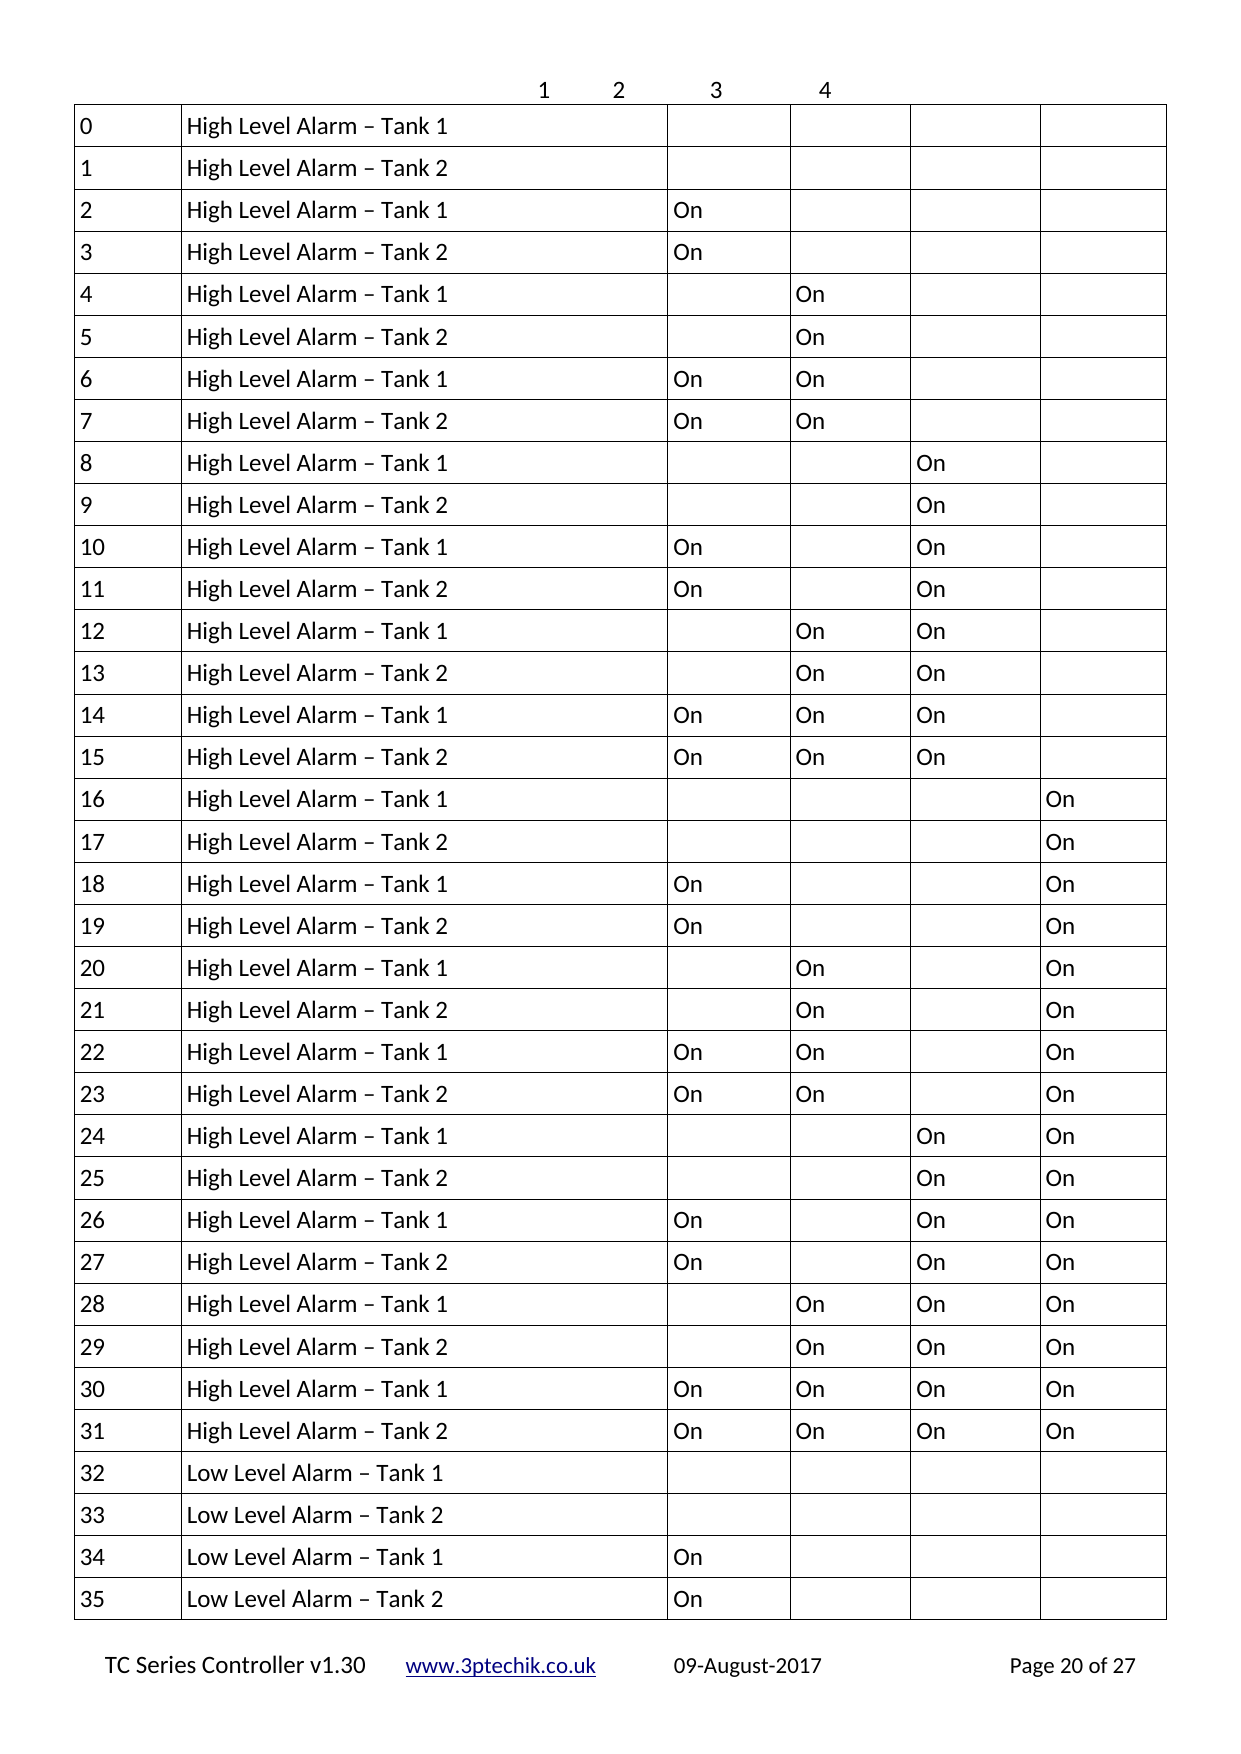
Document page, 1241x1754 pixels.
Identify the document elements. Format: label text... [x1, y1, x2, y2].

table_cell On [911, 652, 1040, 693]
table_cell [668, 316, 790, 357]
table_cell 26 [75, 1200, 181, 1241]
table_cell 24 [75, 1115, 181, 1156]
table_cell 32 [75, 1452, 181, 1493]
table_cell 22 [75, 1031, 181, 1072]
table_cell On [668, 1031, 790, 1072]
table_cell [791, 1242, 910, 1283]
table_cell High Level Alarm – Tank 1 [182, 442, 667, 483]
table_cell 14 [75, 695, 181, 736]
table_cell On [668, 1200, 790, 1241]
table_cell On [668, 1536, 790, 1577]
table_cell On [1041, 1284, 1166, 1325]
table_cell 33 [75, 1494, 181, 1535]
table_cell 4 [75, 274, 181, 315]
table_cell High Level Alarm – Tank 1 [182, 1368, 667, 1409]
table_cell On [791, 1410, 910, 1451]
table_cell On [1041, 779, 1166, 820]
table_cell On [791, 1368, 910, 1409]
table_cell [1041, 316, 1166, 357]
table_cell High Level Alarm – Tank 1 [182, 1284, 667, 1325]
table_cell On [668, 1410, 790, 1451]
table_cell On [911, 1410, 1040, 1451]
table_cell [1041, 652, 1166, 693]
table_cell [911, 863, 1040, 904]
table_cell [791, 1157, 910, 1198]
table_cell [668, 779, 790, 820]
table_cell High Level Alarm – Tank 2 [182, 989, 667, 1030]
table_cell On [791, 947, 910, 988]
table_cell [911, 1031, 1040, 1072]
table_cell 15 [75, 737, 181, 778]
table_header [668, 105, 790, 146]
table_cell [1041, 442, 1166, 483]
table_cell Low Level Alarm – Tank 2 [182, 1578, 667, 1619]
table_cell Low Level Alarm – Tank 2 [182, 1494, 667, 1535]
table_cell High Level Alarm – Tank 2 [182, 147, 667, 188]
table_cell 12 [75, 610, 181, 651]
table_cell On [668, 1578, 790, 1619]
table_cell [1041, 610, 1166, 651]
table_cell On [668, 863, 790, 904]
table_cell [791, 232, 910, 273]
table_cell On [911, 442, 1040, 483]
table_cell High Level Alarm – Tank 2 [182, 1073, 667, 1114]
table_header High Level Alarm – Tank 1 [182, 105, 667, 146]
table_cell On [791, 610, 910, 651]
table_cell High Level Alarm – Tank 2 [182, 568, 667, 609]
table_cell On [1041, 863, 1166, 904]
table_cell On [791, 1284, 910, 1325]
table_cell [911, 190, 1040, 231]
table_cell [911, 316, 1040, 357]
table_cell On [911, 1284, 1040, 1325]
table_cell 7 [75, 400, 181, 441]
table_cell On [791, 1073, 910, 1114]
table_cell High Level Alarm – Tank 2 [182, 737, 667, 778]
table_cell High Level Alarm – Tank 1 [182, 274, 667, 315]
table_cell [1041, 274, 1166, 315]
table_cell [791, 484, 910, 525]
table_cell [668, 947, 790, 988]
table_cell 28 [75, 1284, 181, 1325]
table_cell 23 [75, 1073, 181, 1114]
table_cell High Level Alarm – Tank 2 [182, 905, 667, 946]
table_cell High Level Alarm – Tank 1 [182, 1115, 667, 1156]
table_cell 16 [75, 779, 181, 820]
table_cell On [791, 1031, 910, 1072]
table_cell [668, 147, 790, 188]
table_cell 20 [75, 947, 181, 988]
table_cell On [668, 905, 790, 946]
table_cell On [911, 1242, 1040, 1283]
table_cell High Level Alarm – Tank 2 [182, 821, 667, 862]
table_cell [791, 821, 910, 862]
table_cell On [791, 652, 910, 693]
table_cell 18 [75, 863, 181, 904]
table_cell [911, 1073, 1040, 1114]
table_cell On [791, 695, 910, 736]
table_cell On [668, 1242, 790, 1283]
table_cell [668, 274, 790, 315]
table_cell [791, 1578, 910, 1619]
table_cell On [911, 484, 1040, 525]
table_cell [911, 1578, 1040, 1619]
table_cell [668, 1494, 790, 1535]
table_cell 2 [75, 190, 181, 231]
table_cell [791, 905, 910, 946]
table_cell 30 [75, 1368, 181, 1409]
table_cell On [1041, 1242, 1166, 1283]
table_cell 5 [75, 316, 181, 357]
table_cell On [1041, 989, 1166, 1030]
table_cell On [1041, 1326, 1166, 1367]
table_cell 35 [75, 1578, 181, 1619]
table_cell [911, 1536, 1040, 1577]
table_cell 21 [75, 989, 181, 1030]
table_cell [791, 1494, 910, 1535]
table_cell [1041, 568, 1166, 609]
table_cell On [668, 232, 790, 273]
table_cell [1041, 526, 1166, 567]
table_cell High Level Alarm – Tank 2 [182, 316, 667, 357]
table_cell [668, 1157, 790, 1198]
table_cell [1041, 1578, 1166, 1619]
table_header [911, 105, 1040, 146]
table_cell On [668, 568, 790, 609]
table_cell [911, 232, 1040, 273]
table_cell Low Level Alarm – Tank 1 [182, 1452, 667, 1493]
table_header 0 [75, 105, 181, 146]
table_cell [911, 274, 1040, 315]
table_cell High Level Alarm – Tank 1 [182, 947, 667, 988]
table_cell [668, 1326, 790, 1367]
table_cell On [1041, 1157, 1166, 1198]
table_cell 31 [75, 1410, 181, 1451]
table_header [1041, 105, 1166, 146]
table_cell On [911, 695, 1040, 736]
table_cell On [668, 358, 790, 399]
table_cell On [911, 737, 1040, 778]
table_cell [791, 863, 910, 904]
table_cell High Level Alarm – Tank 1 [182, 358, 667, 399]
table_cell On [1041, 1368, 1166, 1409]
table_cell On [911, 1157, 1040, 1198]
table_cell [668, 484, 790, 525]
table_cell 11 [75, 568, 181, 609]
table_cell [668, 1452, 790, 1493]
table_cell 9 [75, 484, 181, 525]
table_cell On [1041, 905, 1166, 946]
table_cell [668, 1115, 790, 1156]
table_cell [668, 1284, 790, 1325]
table_cell On [668, 190, 790, 231]
table_cell [668, 989, 790, 1030]
table_cell High Level Alarm – Tank 2 [182, 1410, 667, 1451]
table_cell [1041, 147, 1166, 188]
table_cell 13 [75, 652, 181, 693]
table_cell On [1041, 1115, 1166, 1156]
table_cell On [1041, 1200, 1166, 1241]
table_cell [791, 147, 910, 188]
table_cell [1041, 1536, 1166, 1577]
table_cell [791, 1452, 910, 1493]
text 1 2 3 4 [74, 74, 1166, 104]
table_cell On [911, 1200, 1040, 1241]
table_cell 10 [75, 526, 181, 567]
table_cell On [911, 1326, 1040, 1367]
table_cell [791, 1115, 910, 1156]
table_cell On [668, 1073, 790, 1114]
table_cell 8 [75, 442, 181, 483]
table_cell High Level Alarm – Tank 1 [182, 779, 667, 820]
table_cell [1041, 1452, 1166, 1493]
table_cell 27 [75, 1242, 181, 1283]
table_cell On [1041, 947, 1166, 988]
table_cell High Level Alarm – Tank 2 [182, 1326, 667, 1367]
table_cell On [911, 568, 1040, 609]
table_cell Low Level Alarm – Tank 1 [182, 1536, 667, 1577]
table_cell [1041, 358, 1166, 399]
table_cell High Level Alarm – Tank 1 [182, 526, 667, 567]
table_cell On [668, 695, 790, 736]
table_cell High Level Alarm – Tank 2 [182, 232, 667, 273]
table_cell High Level Alarm – Tank 1 [182, 610, 667, 651]
table_cell On [1041, 1410, 1166, 1451]
table_cell On [791, 989, 910, 1030]
table_cell High Level Alarm – Tank 2 [182, 652, 667, 693]
table_cell High Level Alarm – Tank 2 [182, 1242, 667, 1283]
table_cell [1041, 232, 1166, 273]
table_cell [791, 526, 910, 567]
table_cell On [668, 526, 790, 567]
table_cell [911, 779, 1040, 820]
table_cell [1041, 484, 1166, 525]
table_cell [1041, 190, 1166, 231]
table_cell High Level Alarm – Tank 1 [182, 1200, 667, 1241]
table_cell [791, 442, 910, 483]
table_cell On [668, 400, 790, 441]
table_cell On [1041, 1073, 1166, 1114]
table_cell On [668, 1368, 790, 1409]
table_header [791, 105, 910, 146]
table_cell On [791, 358, 910, 399]
table_cell On [911, 526, 1040, 567]
table_cell [911, 1494, 1040, 1535]
table_cell 29 [75, 1326, 181, 1367]
table_cell 17 [75, 821, 181, 862]
table_cell [911, 947, 1040, 988]
table_cell High Level Alarm – Tank 1 [182, 695, 667, 736]
table_cell On [911, 1115, 1040, 1156]
table_cell [791, 1536, 910, 1577]
table_cell 25 [75, 1157, 181, 1198]
table_cell 1 [75, 147, 181, 188]
table_cell [668, 652, 790, 693]
table_cell [668, 821, 790, 862]
table_cell On [791, 737, 910, 778]
table_cell 3 [75, 232, 181, 273]
table_cell [911, 905, 1040, 946]
table_cell [911, 358, 1040, 399]
table_cell [911, 147, 1040, 188]
table_cell On [1041, 1031, 1166, 1072]
table_cell 34 [75, 1536, 181, 1577]
table_cell [911, 1452, 1040, 1493]
table_cell High Level Alarm – Tank 1 [182, 190, 667, 231]
table_cell High Level Alarm – Tank 2 [182, 1157, 667, 1198]
table_cell On [911, 1368, 1040, 1409]
table_cell On [791, 400, 910, 441]
table_cell High Level Alarm – Tank 2 [182, 400, 667, 441]
table_cell On [668, 737, 790, 778]
table_cell [668, 442, 790, 483]
table_cell 19 [75, 905, 181, 946]
table_cell [1041, 1494, 1166, 1535]
table_cell High Level Alarm – Tank 2 [182, 484, 667, 525]
table_cell On [911, 610, 1040, 651]
table_cell [1041, 695, 1166, 736]
table_cell [1041, 737, 1166, 778]
table_cell [1041, 400, 1166, 441]
table_cell 6 [75, 358, 181, 399]
table_cell On [791, 316, 910, 357]
table_cell High Level Alarm – Tank 1 [182, 1031, 667, 1072]
table_cell High Level Alarm – Tank 1 [182, 863, 667, 904]
table_cell [791, 190, 910, 231]
table_cell On [791, 274, 910, 315]
table_cell On [791, 1326, 910, 1367]
table_cell [791, 568, 910, 609]
table_cell [911, 400, 1040, 441]
table_cell [791, 779, 910, 820]
table_cell [911, 989, 1040, 1030]
table_cell [911, 821, 1040, 862]
table_cell [668, 610, 790, 651]
table_cell [791, 1200, 910, 1241]
table_cell On [1041, 821, 1166, 862]
